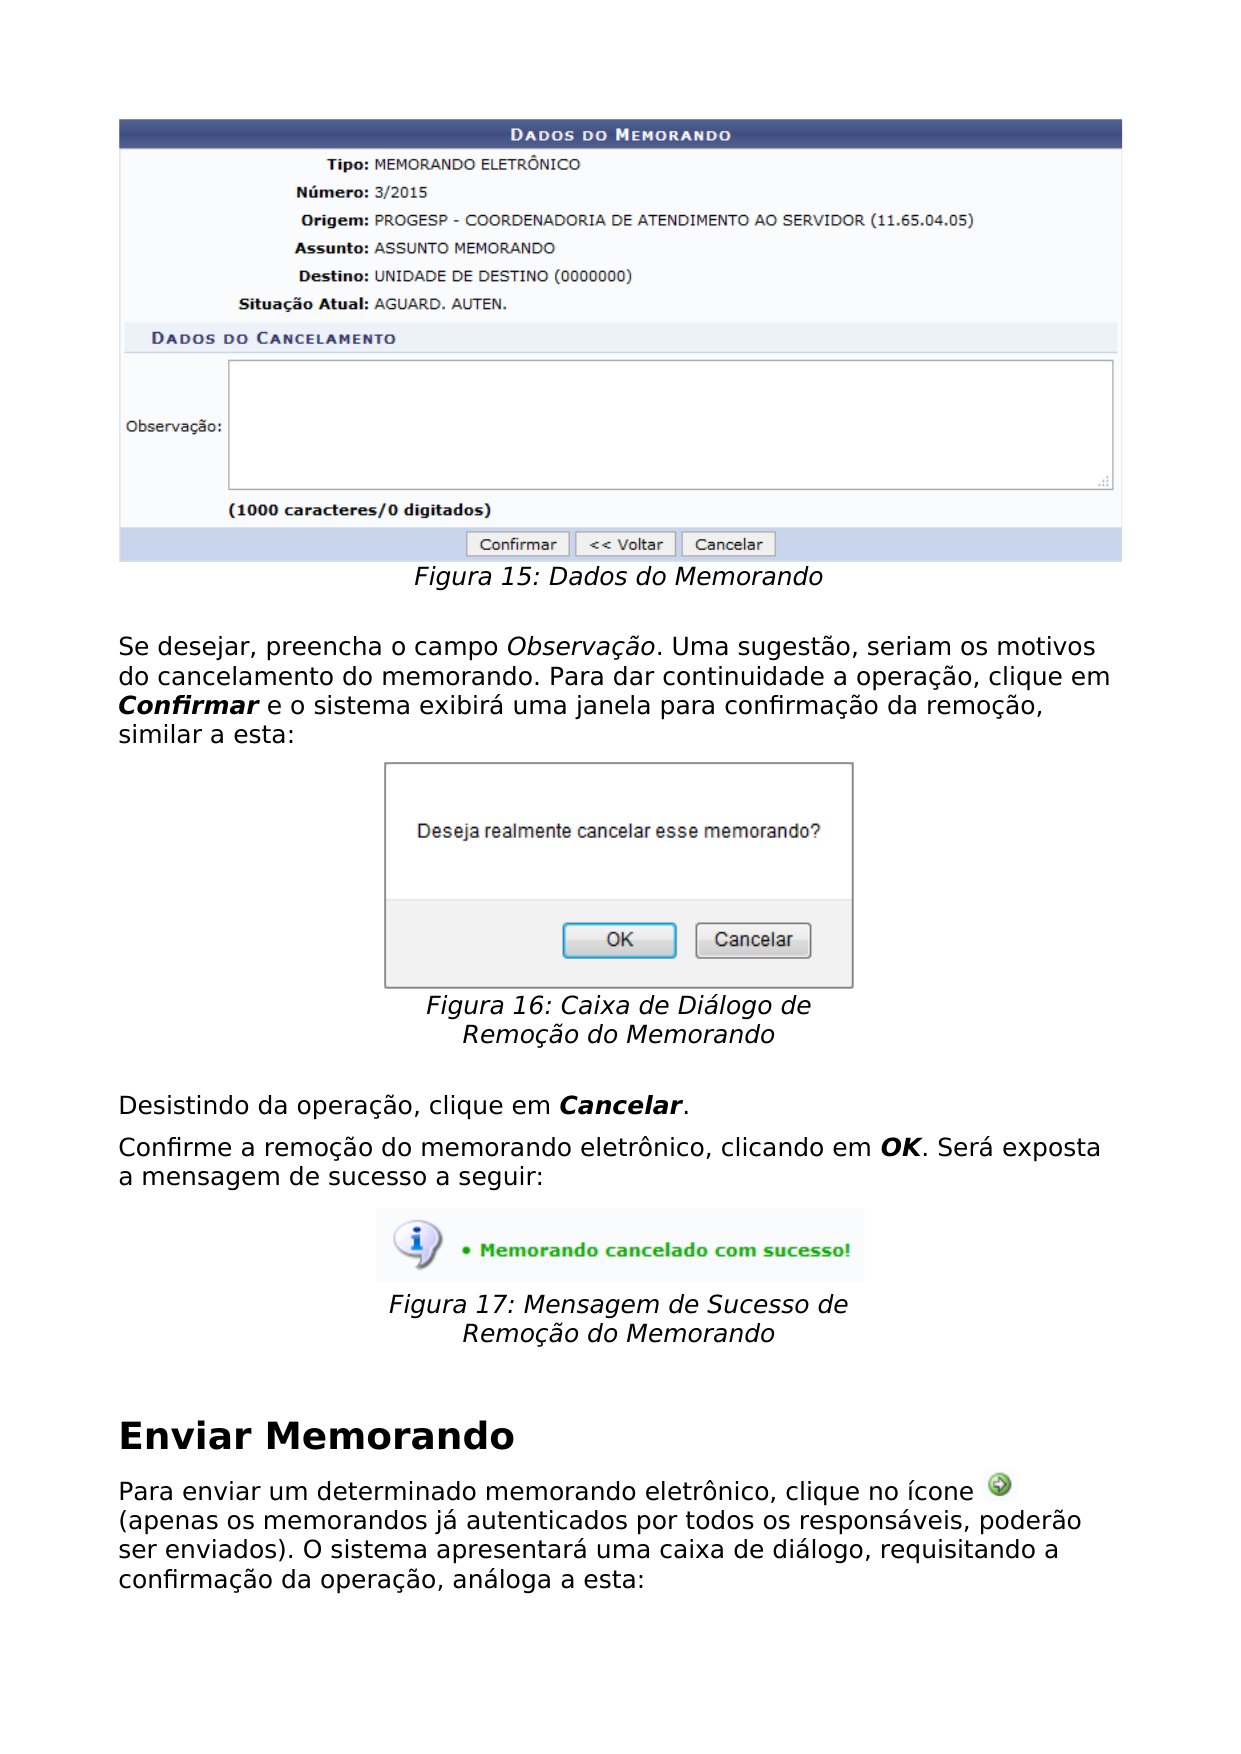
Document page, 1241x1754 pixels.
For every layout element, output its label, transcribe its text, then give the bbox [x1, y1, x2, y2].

picture [982, 1471, 1018, 1501]
picture [118, 118, 1123, 562]
text Para enviar um determinado memorando eletrônico, clique no ícone (apenas os memorandos já autenticados por todos os responsáveis, poderão ser enviados). O sistema apresentará uma caixa de diálogo, requisitando a confirmação da operação, análoga a esta: [118, 1471, 1122, 1594]
text Figura 17: Mensagem de Sucesso de Remoção do Memorando [376, 1290, 865, 1348]
text Confirme a remoção do memorando eletrônico, clicando em OK. Será exposta a mensagem de sucesso a seguir: [118, 1133, 1122, 1191]
picture [375, 1203, 865, 1290]
text Desistindo da operação, clique em Cancelar. [118, 1091, 1122, 1121]
picture [383, 761, 857, 992]
text Figura 16: Caixa de Diálogo de Remoção do Memorando [383, 992, 857, 1050]
subtitle Enviar Memorando [118, 1415, 1122, 1458]
text Se desejar, preencha o campo Observação. Uma sugestão, seriam os motivos do cancelamento do memorando. Para dar continuidade a operação, clique em Confirmar e o sistema exibirá uma janela para confirmação da remoção, similar a esta: [118, 632, 1122, 749]
text Figura 15: Dados do Memorando [118, 562, 1122, 591]
